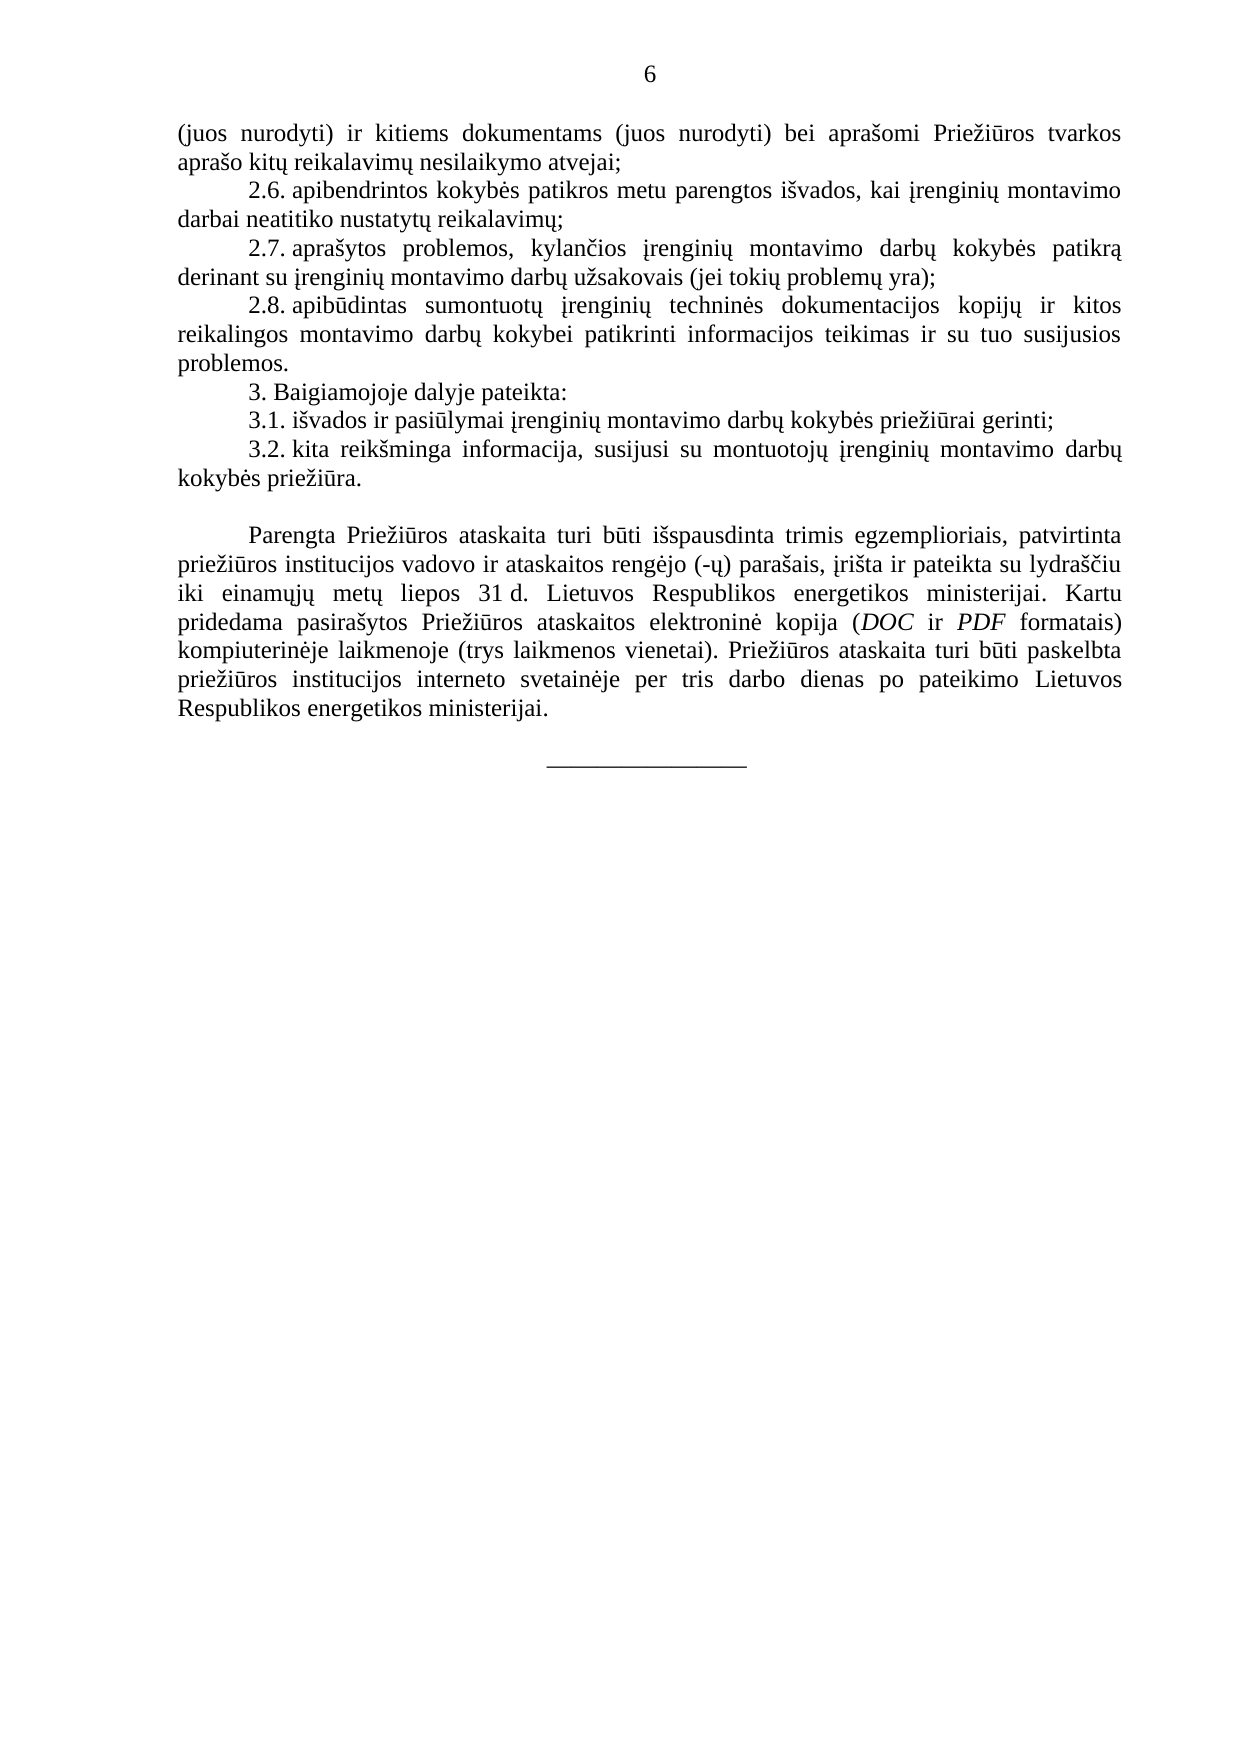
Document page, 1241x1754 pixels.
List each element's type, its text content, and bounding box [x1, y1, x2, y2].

text 3. Baigiamojoje dalyje pateikta: [177, 377, 1122, 406]
text (juos nurodyti) ir kitiems dokumentams (juos nurodyti) bei aprašomi Priežiūros tvarkos aprašo kitų reikalavimų nesilaikymo atvejai; [177, 118, 1122, 176]
text Parengta Priežiūros ataskaita turi būti išspausdinta trimis egzemplioriais, patvirtinta priežiūros institucijos vadovo ir ataskaitos rengėjо (-ų) parašais, įrišta ir pateikta su lydraščiu iki einamųjų metų liepos 31 d. Lietuvos Respublikos energetikos ministerijai. Kartu pridedama pasirašytos Priežiūros ataskaitos elektroninė kopija (DOC ir PDF formatais) kompiuterinėje laikmenoje (trys laikmenos vienetai). Priežiūros ataskaita turi būti paskelbta priežiūros institucijos interneto svetainėje per tris darbo dienas po pateikimo Lietuvos Respublikos energetikos ministerijai. [177, 521, 1122, 722]
text ———————— [177, 751, 1122, 779]
text 2.7. aprašytos problemos, kylančios įrenginių montavimo darbų kokybės patikrą derinant su įrenginių montavimo darbų užsakovais (jei tokių problemų yra); [177, 233, 1122, 291]
text 2.8. apibūdintas sumontuotų įrenginių techninės dokumentacijos kopijų ir kitos reikalingos montavimo darbų kokybei patikrinti informacijos teikimas ir su tuo susijusios problemos. [177, 291, 1122, 377]
text 3.1. išvados ir pasiūlymai įrenginių montavimo darbų kokybės priežiūrai gerinti; [177, 406, 1122, 434]
text 3.2. kita reikšminga informacija, susijusi su montuotojų įrenginių montavimo darbų kokybės priežiūra. [177, 434, 1122, 492]
text 2.6. apibendrintos kokybės patikros metu parengtos išvados, kai įrenginių montavimo darbai neatitiko nustatytų reikalavimų; [177, 176, 1122, 233]
